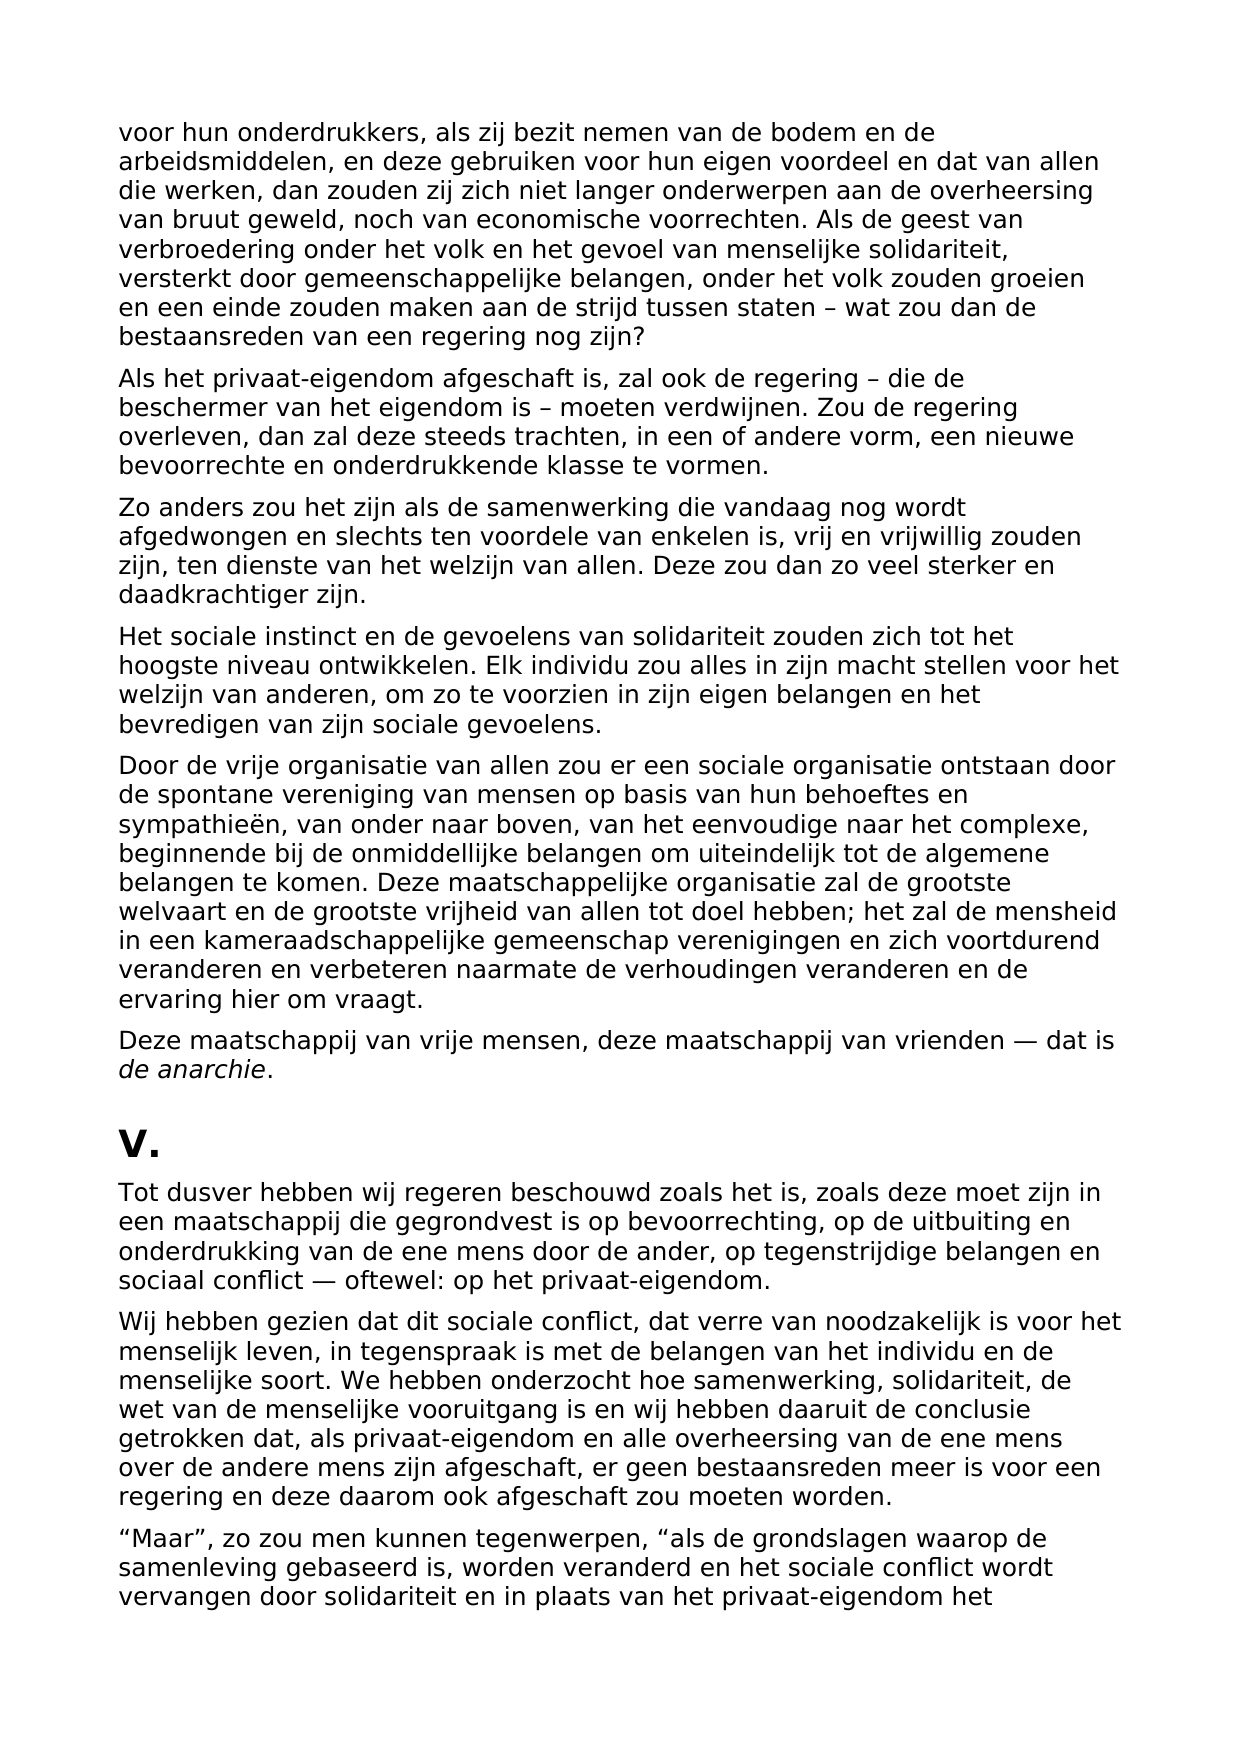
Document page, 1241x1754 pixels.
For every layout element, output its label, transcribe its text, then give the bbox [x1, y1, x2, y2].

text Door de vrije organisatie van allen zou er een sociale organisatie ontstaan door de spontane vereniging van mensen op basis van hun behoeftes en sympathieën, van onder naar boven, van het eenvoudige naar het complexe, beginnende bij de onmiddellijke belangen om uiteindelijk tot de algemene belangen te komen. Deze maatschappelijke organisatie zal de grootste welvaart en de grootste vrijheid van allen tot doel hebben; het zal de mensheid in een kameraadschappelijke gemeenschap verenigingen en zich voortdurend veranderen en verbeteren naarmate de verhoudingen veranderen en de ervaring hier om vraagt. [118, 751, 1122, 1014]
text Deze maatschappij van vrije mensen, deze maatschappij van vrienden — dat is de anarchie. [118, 1026, 1122, 1085]
subtitle V. [118, 1122, 1122, 1166]
text Tot dusver hebben wij regeren beschouwd zoals het is, zoals deze moet zijn in een maatschappij die gegrondvest is op bevoorrechting, op de uitbuiting en onderdrukking van de ene mens door de ander, op tegenstrijdige belangen en sociaal conflict — oftewel: op het privaat-eigendom. [118, 1178, 1122, 1295]
text Het sociale instinct en de gevoelens van solidariteit zouden zich tot het hoogste niveau ontwikkelen. Elk individu zou alles in zijn macht stellen voor het welzijn van anderen, om zo te voorzien in zijn eigen belangen en het bevredigen van zijn sociale gevoelens. [118, 622, 1122, 739]
text Als het privaat-eigendom afgeschaft is, zal ook de regering – die de beschermer van het eigendom is – moeten verdwijnen. Zou de regering overleven, dan zal deze steeds trachten, in een of andere vorm, een nieuwe bevoorrechte en onderdrukkende klasse te vormen. [118, 364, 1122, 481]
text voor hun onderdrukkers, als zij bezit nemen van de bodem en de arbeidsmiddelen, en deze gebruiken voor hun eigen voordeel en dat van allen die werken, dan zouden zij zich niet langer onderwerpen aan de overheersing van bruut geweld, noch van economische voorrechten. Als de geest van verbroedering onder het volk en het gevoel van menselijke solidariteit, versterkt door gemeenschappelijke belangen, onder het volk zouden groeien en een einde zouden maken aan de strijd tussen staten – wat zou dan de bestaansreden van een regering nog zijn? [118, 118, 1122, 351]
text Wij hebben gezien dat dit sociale conflict, dat verre van noodzakelijk is voor het menselijk leven, in tegenspraak is met de belangen van het individu en de menselijke soort. We hebben onderzocht hoe samenwerking, solidariteit, de wet van de menselijke vooruitgang is en wij hebben daaruit de conclusie getrokken dat, als privaat-eigendom en alle overheersing van de ene mens over de andere mens zijn afgeschaft, er geen bestaansreden meer is voor een regering en deze daarom ook afgeschaft zou moeten worden. [118, 1308, 1122, 1512]
text “Maar”, zo zou men kunnen tegenwerpen, “als de grondslagen waarop de samenleving gebaseerd is, worden veranderd en het sociale conflict wordt vervangen door solidariteit en in plaats van het privaat-eigendom het [118, 1524, 1122, 1612]
text Zo anders zou het zijn als de samenwerking die vandaag nog wordt afgedwongen en slechts ten voordele van enkelen is, vrij en vrijwillig zouden zijn, ten dienste van het welzijn van allen. Deze zou dan zo veel sterker en daadkrachtiger zijn. [118, 493, 1122, 610]
